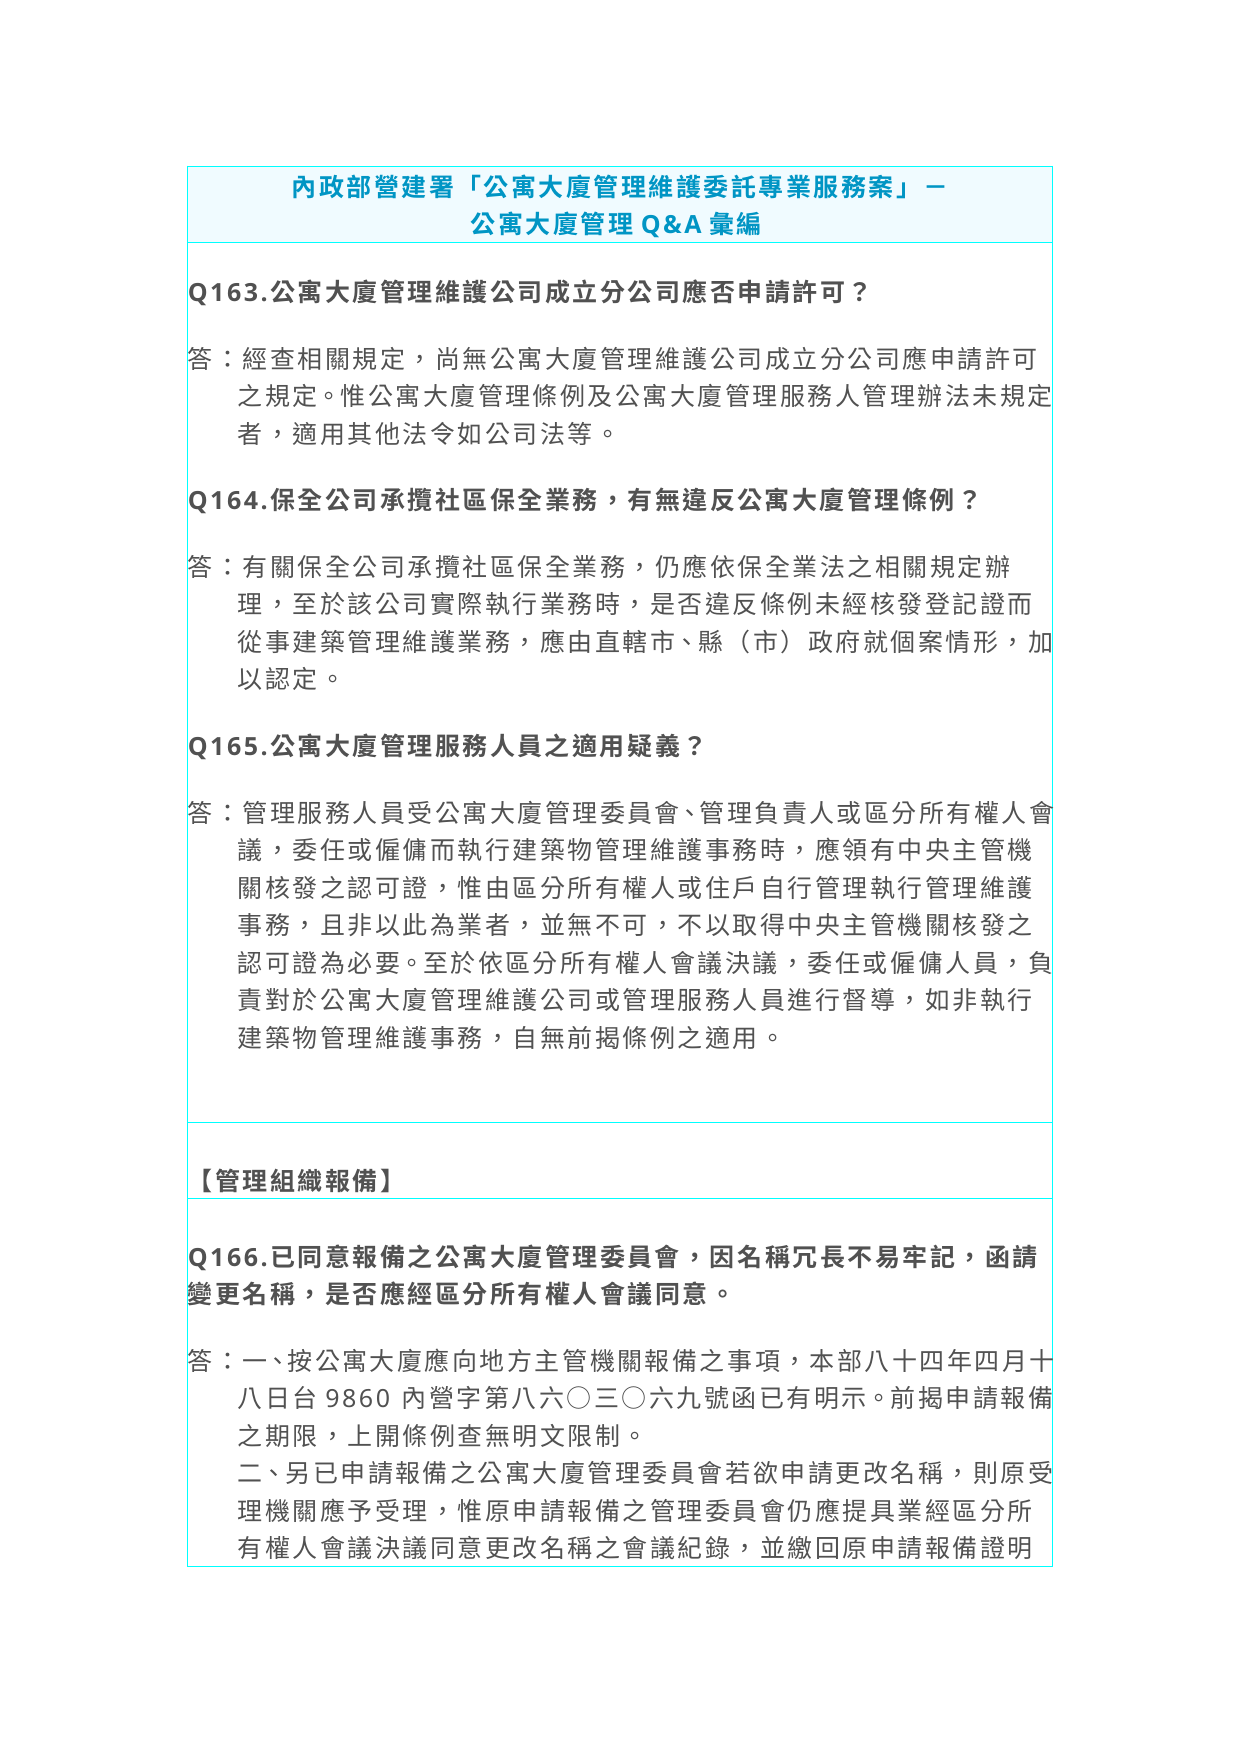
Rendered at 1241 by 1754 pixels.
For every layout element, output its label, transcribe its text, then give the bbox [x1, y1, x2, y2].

table_cell Q166.已同意報備之公寓大廈管理委員會，因名稱冗長不易牢記，函請變更名稱，是否應經區分所有權人會議同意。 答：一、按公寓大廈應向地方主管機關報備之事項，本部八十四年四月十八日台9860 內營字第八六○三○六九號函已有明示。前揭申請報備之期限，上開條例查無明文限制。 二、另已申請報備之公寓大廈管理委員會若欲申請更改名稱，則原受理機關應予受理，惟原申請報備之管理委員會仍應提具業經區分所有權人會議決議同意更改名稱之會議紀錄，並繳回原申請報備證明始得申請變更之。 Q167.公寓大廈管理委員會申請報備時，應否要求檢附建物登記謄本，以供查對所有權人名冊。 答：公寓大廈管理組織申請報備程序係採申報制度，公寓大廈管理組織係屬自主性管理組織，主管機關受理報備申請案件應依申請人所填申請書內容辦理，設若申請人有偽造文書、侵害他人權利等情事，自應由申請人依法負其責任。是故，主管機關受理管理組織之申請報備，毋需核對建物登記謄本。 Q168.已申請報備之公寓大廈管理委員會如何辦理申請更改名稱。 答：已申請報備之公寓大廈管理委員會若欲申請更改名稱，則原受理機關應予受理，惟原申請報備之公寓大廈管理委員會，仍應提具業經區分所有權人會議決議同意更改名稱之會議紀錄，並繳回原申請報備證明始得申請變更之。 Q169.二個比鄰之公寓大廈管理委員會可否合併為一個管理組織。 答：已報備成立之二個管理委員會，如其為二個比鄰之公寓大廈，得經區分所有權人會議決議合併為一個管理組織；另同一建築基地範圍內或依山坡地開發建築管理辦法規定，以一開發許可申請案之範圍內，雖領有數張使用執照亦然。 Q170.同一宗基地有數幢各自獨立使用之公寓大廈准予分別成立管理委員會時，是否應各自召開區分所有權人會議為之。 答：同一宗基地有數幢各自獨立使用之公寓大廈，依管理組織報備處理原則，得分別成立管理委員會時，是否其對應之區分所有權人會議亦應召開，雖法無明文，但觀其旨意，宜先分別召開區分所有權人會議，分別訂定規約，或規約中訂有分別組設管理委員會條款，始得分別組成管理委員會。 Q171.公寓大廈於條例施行前經核准為守望相助管理組織可否據以申請報備。 答：關於公寓大廈於條例施行前經核准為守望相助管理組織者，仍應依公寓大廈管理條例第二十五條至第四十條、第五十五條之規定，重新成立公寓大廈管理組織申請報備。 Q172.公寓大廈管理組織之管理負責人、主任委員如有異動時，是否需再報原核備機關備查。 答：公寓大廈成立管理組織後管理負責人、主任委員有異動時，應向原受理機關申請報備。 Q173.依公寓大廈管理條例施行前已取得建造執照之公寓大廈推選管理負責人或申請地方主管機關指定一人為管理負責人，應否同時訂定規約並向地方主管機關報備。 答：按地方主管機關依同條例第二十九條第六項輔導推選管理負責人或指定住戶一人為管理負責人，與同條例第五十五條成立管理委員會或推選管理負責人並向直轄市、縣(市)主管機關報備，各有規範，應毋庸同時辦理。 Q174.經成立公寓大廈管理組織領有報備證明文件者，其管理委員會主任委員或管理負責人代為辦理建築物公共安全檢查申報時，可否以「公寓大廈管理組織報備證明」影本，代替房屋權利證明文件。 答：按建築物公共安全檢查簽證及申報辦法第二條規定「本辦法所稱建築物公共安全檢查申報人，為建築物所有權人、使用人。前項建築物為公寓大廈者，得由其管理委員會主任委員或管理負責人代為申報。」另按公寓大廈管理組織申請報備處理原則第三點規定申請應備文件：1.申請書2.訂定規約時之全體區分所有權人名冊及出席區分所有權人名冊3.訂定規約時之區分所有權人會議紀錄4.規約5.公寓大廈或社區區分所有標的基本資料，第四點規定「公寓大廈管理委員會主任委員或管理負責人檢齊第三點規定應備文件報請直轄市、縣(市)政府備查。」，第五點第一款規定「申請案件經查文件齊全者，由受理報備機關發給同意報備書：」爰此，如經成立公寓大廈管理組織領有報備證明文件者，管理委員會主任委員或管理負責人代為申報該建築物公共安全檢查時，得檢附「公寓大廈管理組織報備證明」影本，免另檢附房屋權利證明文件。 Q175.住戶得否向受理報備機關申請閱覽管理委員會報備資料。 答：受理報備機關基於為民服務，得同意利害關係人申請閱覽管理委員會報備資料，得否影印請參酌行政程序法第四十六條第一項及第二項規定意旨辦理，即「當事人或利害關係人得向行政機關申請閱覽、抄寫、複印或攝影有關資料或卷宗。但以主張或維護其法律上利益有必要者為限。」 Q176.公寓大廈成立管理組織後，因規約訂定或修改是否須辦理申請報備手續？ 答：一、有關規約訂定或修改是否須辦理申請報備手續，本條例及報備處理原則並無明文，惟規約如係依條例第8條所為之限制規定時，則須向直轄市、縣(市)主管機關完成報備有案者始得適用，其修改時亦同。 二、同時考量各直轄市、縣（市）政府執行違反條例第8條、第9條、第15條、第16條等規定之處置時，亦有涉及規約之規定，為確實建立公寓大廈管理組織申請報備相關資料，俾利日後公寓大廈之管理及相關問題之處理，管理委員會或管理負責人依程序完成規約訂定或修改後，如依前揭條文及函釋辦理報備申請，直轄市、縣（市）主管機關自當受理。 Q177.公寓大廈管理組織申請報備時「規約」是否為必須檢附文件？ 答：配合92年12月31日修正之公寓大廈管理條例第28條第1項之立法意旨，即無需先行訂定規約即可成立管理委員會，並向直轄市、縣(市)主管機關報備，故有關公寓大廈管理組織申請報備時，「規約」非屬應備文件。至於該原則附件一之一申請報備檢查表內（二）檢附文件，將「最新規約內容」列入，係考量管理委員會或管理負責人於申請報備時，如將已完成訂定之規約併案檢附，直轄市、縣(市)主管機關自當受理，俾利日後公寓大廈之管理及相關問題之處理。 Q178.公寓大廈管理委員會未報備是否具有當事人能力及是否為法人？ 答：一、查公寓大廈管理條例第38條第1項規定之立法原意，乃基於管理委員會依民事訴訟法第40條可以為訴訟之當事人，且必需依公寓大廈管理組織報備處理原則完成報備。 二、另按法人係指自然人以外，由法律創設之團體。公寓大廈管理委員會雖依法有當事人能力，惟除另依法取得法人資格外，尚不得當然視為法人。 Q179.一國宅社區領有數張使用執照，政府依公寓大廈管理條例輔導成立管理組織時，可否成立一管理組織？ 答：有關一國宅社區雖領有數張使用執照，如經直轄市、縣（市）主管機關認定其共同設施之使用與管理具有整體不可分割之地區，其管理組織之成立，自得依條例第53條規定辦理。 Q180.公寓大廈區分所有權人會議決議成立（或改選）管理組織後，其向主管機關申請報備有無期限之規定？ 答：公寓大廈管理條例及處理原則並無報備期限之規定。 Q181.有關起造人與管理委員會或管理負責人已自行完成共用部分等之點交作業，是否仍需踐行公寓大廈管理條例第57條規定共用部分點交後向主管機關報備？ 答：起造人與管理委員會或管理負責人已自行完成共用部分等之點交作業，仍應依公寓大廈管理條例第57條規定，會同政府主管機關辦理共用部分之點交。 [188, 1199, 1052, 1566]
table_cell 【管理組織報備】 [188, 1123, 1052, 1198]
table_cell Q163.公寓大廈管理維護公司成立分公司應否申請許可？ 答：經查相關規定，尚無公寓大廈管理維護公司成立分公司應申請許可之規定。惟公寓大廈管理條例及公寓大廈管理服務人管理辦法未規定者，適用其他法令如公司法等。 Q164.保全公司承攬社區保全業務，有無違反公寓大廈管理條例？ 答：有關保全公司承攬社區保全業務，仍應依保全業法之相關規定辦理，至於該公司實際執行業務時，是否違反條例未經核發登記證而從事建築管理維護業務，應由直轄市、縣（市）政府就個案情形，加以認定。 Q165.公寓大廈管理服務人員之適用疑義？ 答：管理服務人員受公寓大廈管理委員會、管理負責人或區分所有權人會議，委任或僱傭而執行建築物管理維護事務時，應領有中央主管機關核發之認可證，惟由區分所有權人或住戶自行管理執行管理維護事務，且非以此為業者，並無不可，不以取得中央主管機關核發之認可證為必要。至於依區分所有權人會議決議，委任或僱傭人員，負責對於公寓大廈管理維護公司或管理服務人員進行督導，如非執行建築物管理維護事務，自無前揭條例之適用。 [188, 243, 1052, 1122]
table_header 內政部營建署「公寓大廈管理維護委託專業服務案」－ 公寓大廈管理Q&A彙編 [188, 167, 1052, 242]
